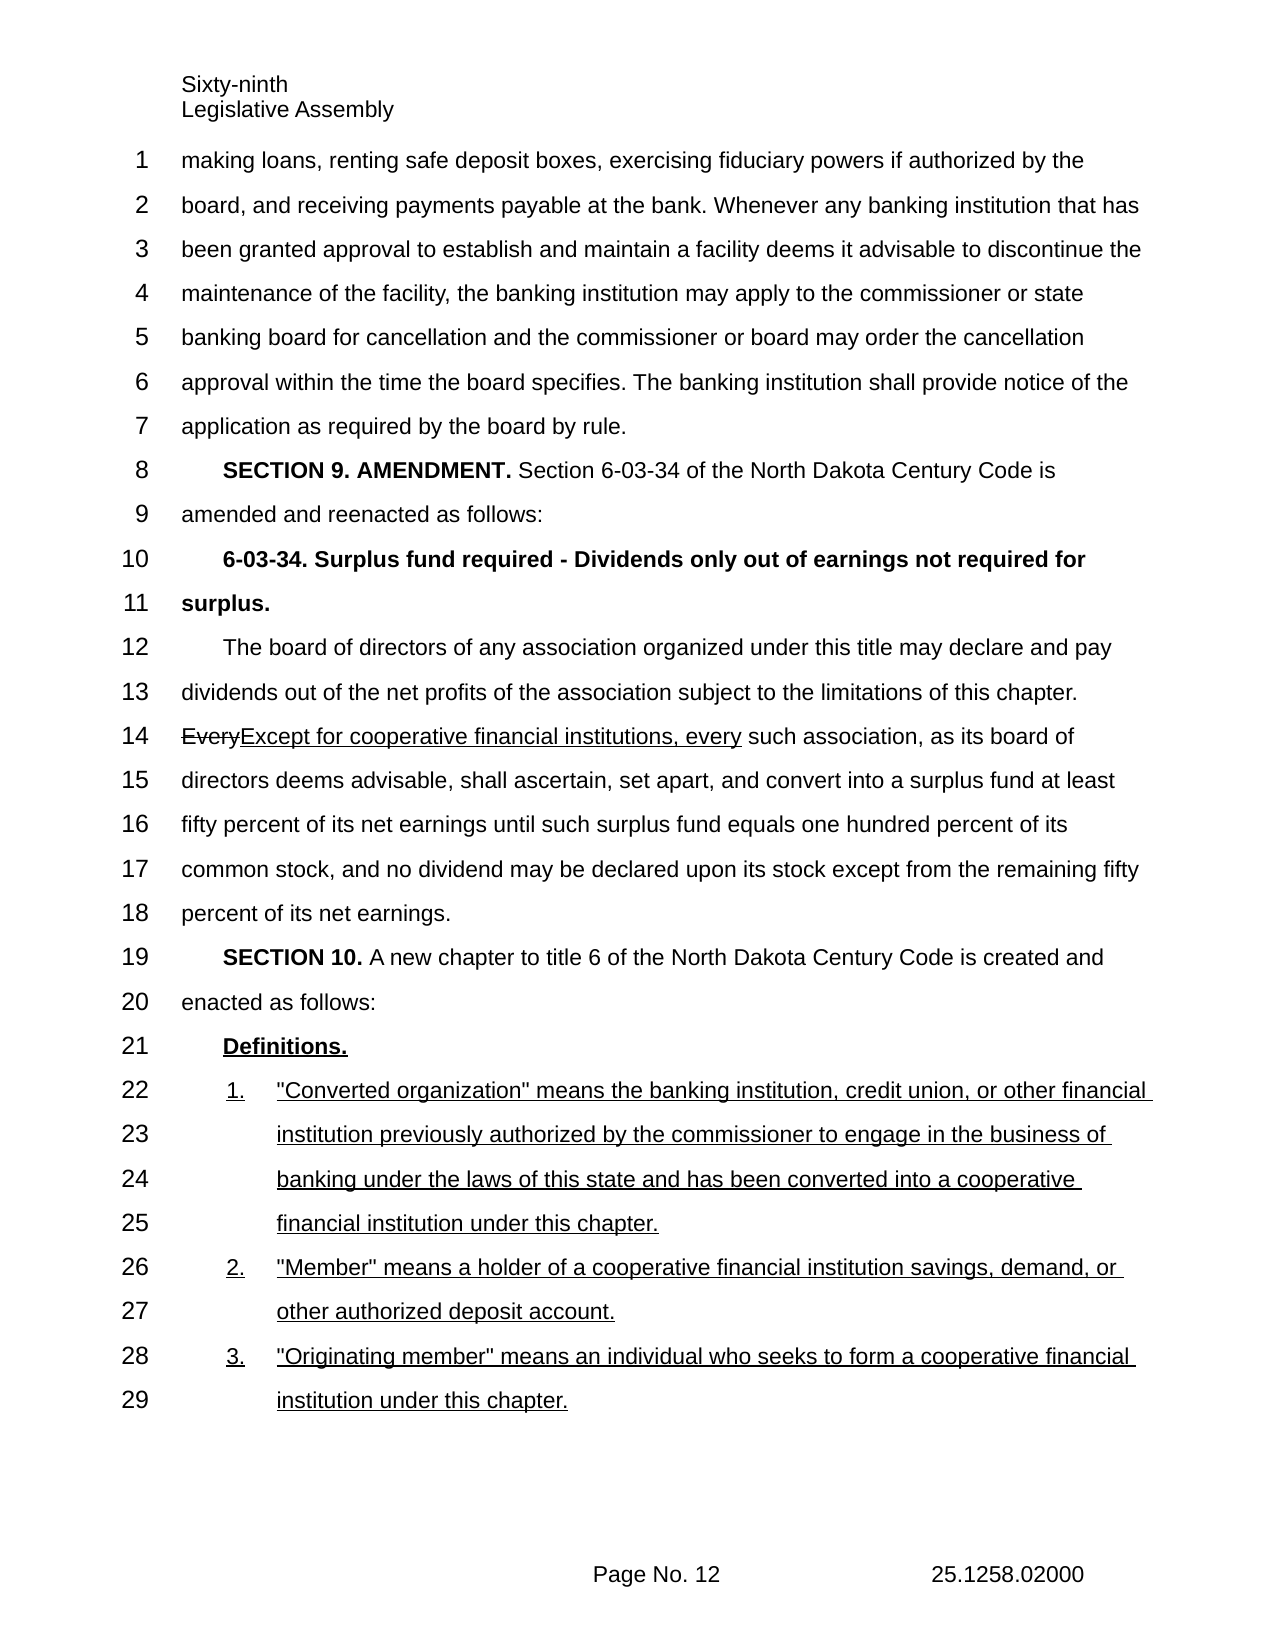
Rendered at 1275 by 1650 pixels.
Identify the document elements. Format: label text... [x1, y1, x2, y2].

text The board of directors of any association organized under this title may declare and pay dividends out of the net profits of the association subject to the limitations of this chapter. EveryExcept for cooperative financial institutions, every such association, as its board of directors deems advisable, shall ascertain, set apart, and convert into a surplus fund at least fifty percent of its net earnings until such surplus fund equals one hundred percent of its common stock, and no dividend may be declared upon its stock except from the remaining fifty percent of its net earnings. [181, 620, 1154, 930]
subtitle Definitions. [181, 1019, 1154, 1063]
text SECTION 10. A new chapter to title 6 of the North Dakota Century Code is created and enacted as follows: [181, 930, 1154, 1019]
subtitle 6‑03‑34. Surplus fund required ‑ Dividends only out of earnings not required for surplus. [181, 532, 1154, 620]
text 2. "Member" means a holder of a cooperative financial institution savings, demand, or other authorized deposit account. [181, 1240, 1154, 1329]
text making loans, renting safe deposit boxes, exercising fiduciary powers if authorized by the board, and receiving payments payable at the bank. Whenever any banking institution that has been granted approval to establish and maintain a facility deems it advisable to discontinue the maintenance of the facility, the banking institution may apply to the commissioner or state banking board for cancellation and the commissioner or board may order the cancellation approval within the time the board specifies. The banking institution shall provide notice of the application as required by the board by rule. [181, 133, 1154, 443]
text SECTION 9. AMENDMENT. Section 6‑03‑34 of the North Dakota Century Code is amended and reenacted as follows: [181, 443, 1154, 532]
text 3. "Originating member" means an individual who seeks to form a cooperative financial institution under this chapter. [181, 1329, 1154, 1417]
text 1. "Converted organization" means the banking institution, credit union, or other financial institution previously authorized by the commissioner to engage in the business of banking under the laws of this state and has been converted into a cooperative financial institution under this chapter. [181, 1063, 1154, 1240]
